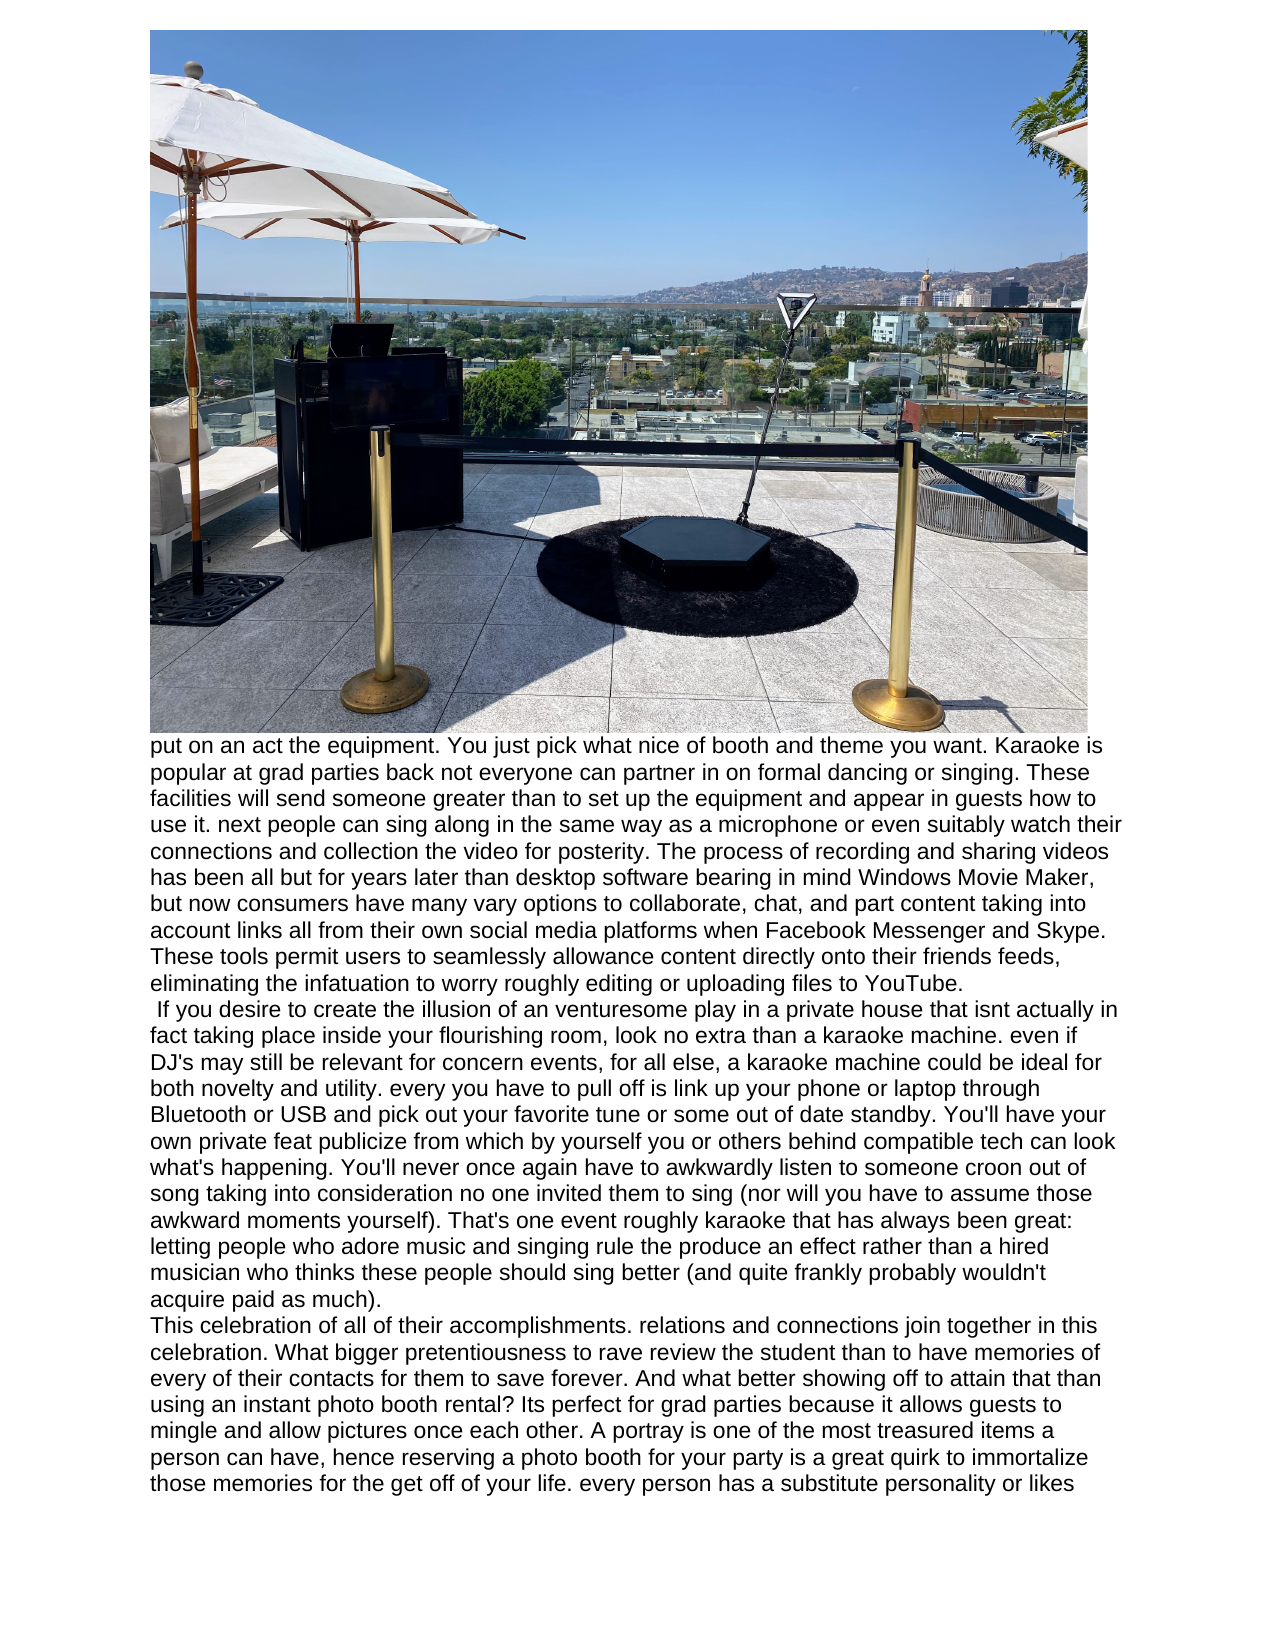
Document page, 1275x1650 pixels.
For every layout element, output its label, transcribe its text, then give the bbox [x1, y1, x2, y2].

text If you desire to create the illusion of an venturesome play in a private house that isnt actually in fact taking place inside your flourishing room, look no extra than a karaoke machine. even if DJ's may still be relevant for concern events, for all else, a karaoke machine could be ideal for both novelty and utility. every you have to pull off is link up your phone or laptop through Bluetooth or USB and pick out your favorite tune or some out of date standby. You'll have your own private feat publicize from which by yourself you or others behind compatible tech can look what's happening. You'll never once again have to awkwardly listen to someone croon out of song taking into consideration no one invited them to sing (nor will you have to assume those awkward moments yourself). That's one event roughly karaoke that has always been great: letting people who adore music and singing rule the produce an effect rather than a hired musician who thinks these people should sing better (and quite frankly probably wouldn't acquire paid as much). [150, 996, 1125, 1312]
text put on an act the equipment. You just pick what nice of booth and theme you want. Karaoke is popular at grad parties back not everyone can partner in on formal dancing or singing. These facilities will send someone greater than to set up the equipment and appear in guests how to use it. next people can sing along in the same way as a microphone or even suitably watch their connections and collection the video for posterity. The process of recording and sharing videos has been all but for years later than desktop software bearing in mind Windows Movie Maker, but now consumers have many vary options to collaborate, chat, and part content taking into account links all from their own social media platforms when Facebook Messenger and Skype. These tools permit users to seamlessly allowance content directly onto their friends feeds, eliminating the infatuation to worry roughly editing or uploading files to YouTube. [150, 732, 1125, 996]
picture [150, 30, 1088, 733]
text This celebration of all of their accomplishments. relations and connections join together in this celebration. What bigger pretentiousness to rave review the student than to have memories of every of their contacts for them to save forever. And what better showing off to attain that than using an instant photo booth rental? Its perfect for grad parties because it allows guests to mingle and allow pictures once each other. A portray is one of the most treasured items a person can have, hence reserving a photo booth for your party is a great quirk to immortalize those memories for the get off of your life. every person has a substitute personality or likes [150, 1312, 1125, 1497]
